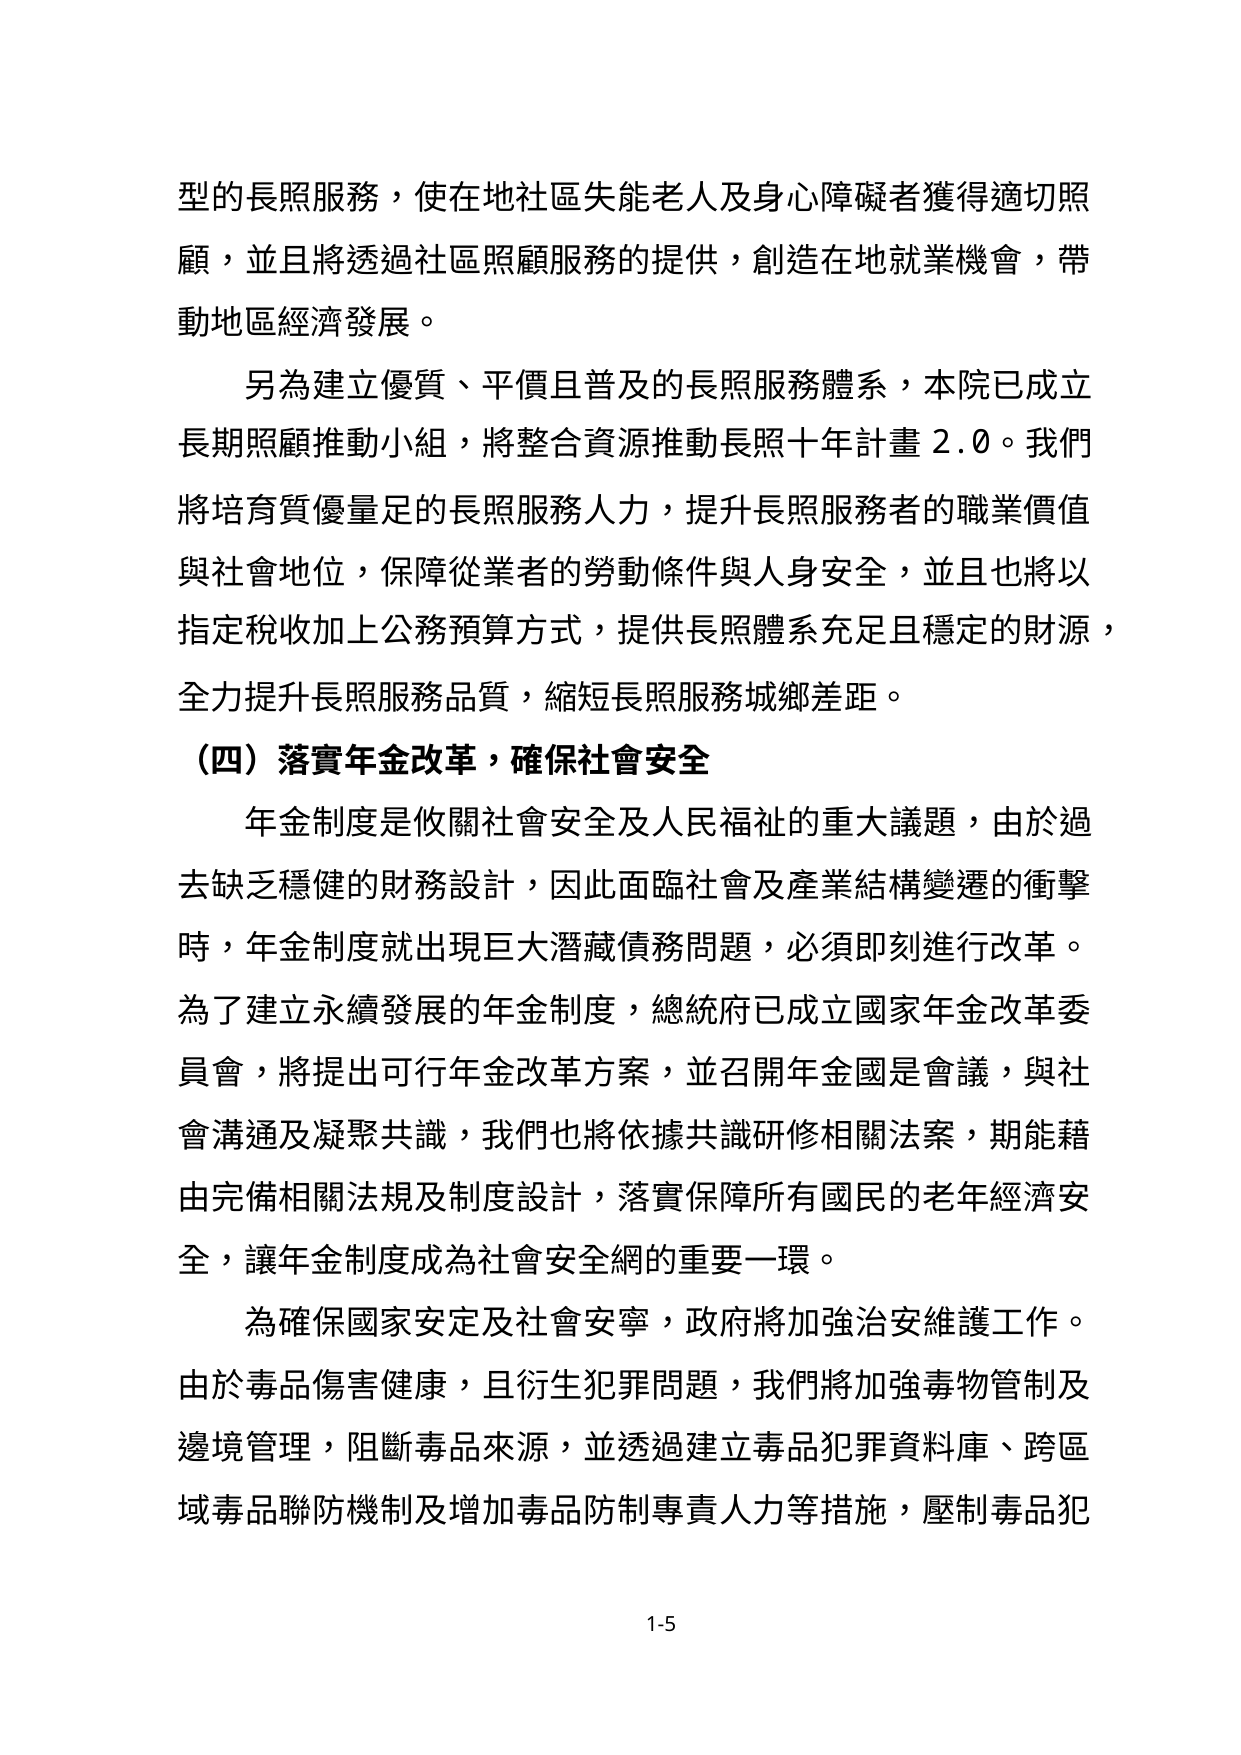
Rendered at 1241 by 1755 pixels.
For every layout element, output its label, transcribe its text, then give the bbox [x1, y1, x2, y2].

text （四）落實年金改革，確保社會安全 [177, 722, 1093, 784]
text 近年來，我國高齡化及少子女化問題日趨嚴峻，政府將持續推動「托育、長照、就業」三合一照顧政策，藉由整合托育、照顧與醫療資源，建構社區照顧體系，以滿足民眾護老托幼需求。我們將建構完善褓母照顧體系，並擴大辦理公共或非營利幼兒園，提供優質可負擔的幼兒托育服務，同時也將推廣社區型的長照服務，使在地社區失能老人及身心障礙者獲得適切照顧，並且將透過社區照顧服務的提供，創造在地就業機會，帶動地區經濟發展。 [177, 159, 1093, 347]
text 為確保國家安定及社會安寧，政府將加強治安維護工作。由於毒品傷害健康，且衍生犯罪問題，我們將加強毒物管制及邊境管理，阻斷毒品來源，並透過建立毒品犯罪資料庫、跨區域毒品聯防機制及增加毒品防制專責人力等措施，壓制毒品犯罪生存空間。另針對隨機殺傷人事件，已成立跨部會工作小組，將針對高風險族群採行防範措施，以防制該類事項發生，讓民眾安心生活。 [177, 1284, 1093, 1534]
text 另為建立優質、平價且普及的長照服務體系，本院已成立長期照顧推動小組，將整合資源推動長照十年計畫2.0。我們將培育質優量足的長照服務人力，提升長照服務者的職業價值與社會地位，保障從業者的勞動條件與人身安全，並且也將以指定稅收加上公務預算方式，提供長照體系充足且穩定的財源，全力提升長照服務品質，縮短長照服務城鄉差距。 [177, 347, 1093, 722]
text 年金制度是攸關社會安全及人民福祉的重大議題，由於過去缺乏穩健的財務設計，因此面臨社會及產業結構變遷的衝擊時，年金制度就出現巨大潛藏債務問題，必須即刻進行改革。為了建立永續發展的年金制度，總統府已成立國家年金改革委員會，將提出可行年金改革方案，並召開年金國是會議，與社會溝通及凝聚共識，我們也將依據共識研修相關法案，期能藉由完備相關法規及制度設計，落實保障所有國民的老年經濟安全，讓年金制度成為社會安全網的重要一環。 [177, 784, 1093, 1284]
